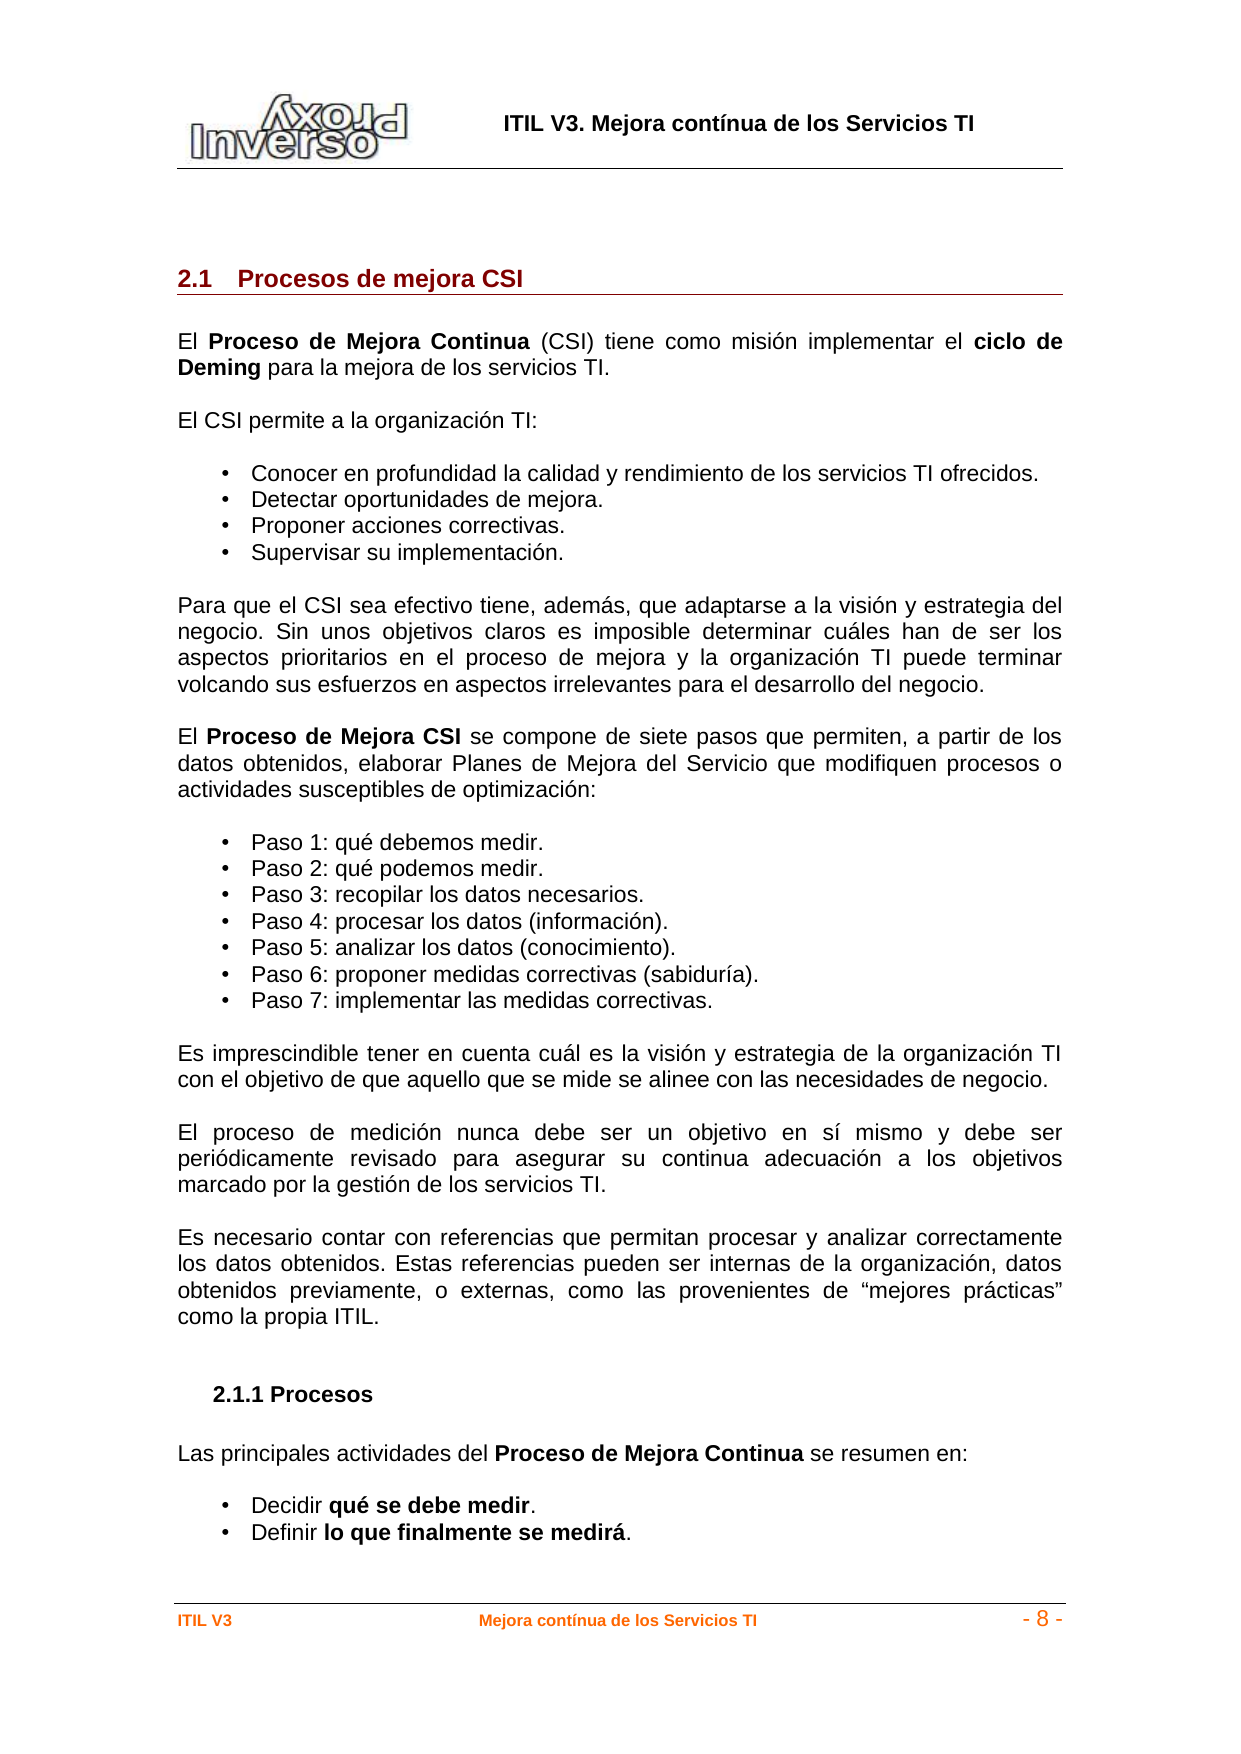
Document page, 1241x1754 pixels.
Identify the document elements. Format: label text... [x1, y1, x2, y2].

list Conocer en profundidad la calidad y rendimiento de los servicios TI ofrecidos. [221, 460, 1063, 486]
text Es necesario contar con referencias que permitan procesar y analizar correctamente los datos obtenidos. Estas referencias pueden ser internas de la organización, datos obtenidos previamente, o externas, como las provenientes de “mejores prácticas” como la propia ITIL. [177, 1224, 1063, 1329]
subtitle Procesos [213, 1381, 1063, 1407]
text El Proceso de Mejora CSI se compone de siete pasos que permiten, a partir de los datos obtenidos, elaborar Planes de Mejora del Servicio que modifiquen procesos o actividades susceptibles de optimización: [177, 723, 1063, 802]
list Paso 2: qué podemos medir. [221, 855, 1063, 881]
subtitle Procesos de mejora CSI [177, 263, 1063, 294]
list Paso 1: qué debemos medir. [221, 829, 1063, 855]
list Definir lo que finalmente se medirá. [221, 1519, 1063, 1545]
list Paso 7: implementar las medidas correctivas. [221, 987, 1063, 1013]
list Paso 4: procesar los datos (información). [221, 908, 1063, 934]
list Detectar oportunidades de mejora. [221, 486, 1063, 512]
list Paso 6: proponer medidas correctivas (sabiduría). [221, 961, 1063, 987]
picture [184, 89, 414, 164]
text Para que el CSI sea efectivo tiene, además, que adaptarse a la visión y estrategia del negocio. Sin unos objetivos claros es imposible determinar cuáles han de ser los aspectos prioritarios en el proceso de mejora y la organización TI puede terminar volcando sus esfuerzos en aspectos irrelevantes para el desarrollo del negocio. [177, 592, 1063, 697]
list Paso 5: analizar los datos (conocimiento). [221, 934, 1063, 961]
list Proponer acciones correctivas. [221, 512, 1063, 539]
text El Proceso de Mejora Continua (CSI) tiene como misión implementar el ciclo de Deming para la mejora de los servicios TI. [177, 328, 1063, 381]
list Supervisar su implementación. [221, 539, 1063, 565]
list Decidir qué se debe medir. [221, 1492, 1063, 1519]
text Las principales actividades del Proceso de Mejora Continua se resumen en: [177, 1440, 1063, 1466]
text Es imprescindible tener en cuenta cuál es la visión y estrategia de la organización TI con el objetivo de que aquello que se mide se alinee con las necesidades de negocio. [177, 1039, 1063, 1092]
text El proceso de medición nunca debe ser un objetivo en sí mismo y debe ser periódicamente revisado para asegurar su continua adecuación a los objetivos marcado por la gestión de los servicios TI. [177, 1119, 1063, 1198]
list Paso 3: recopilar los datos necesarios. [221, 881, 1063, 908]
text El CSI permite a la organización TI: [177, 407, 1063, 433]
